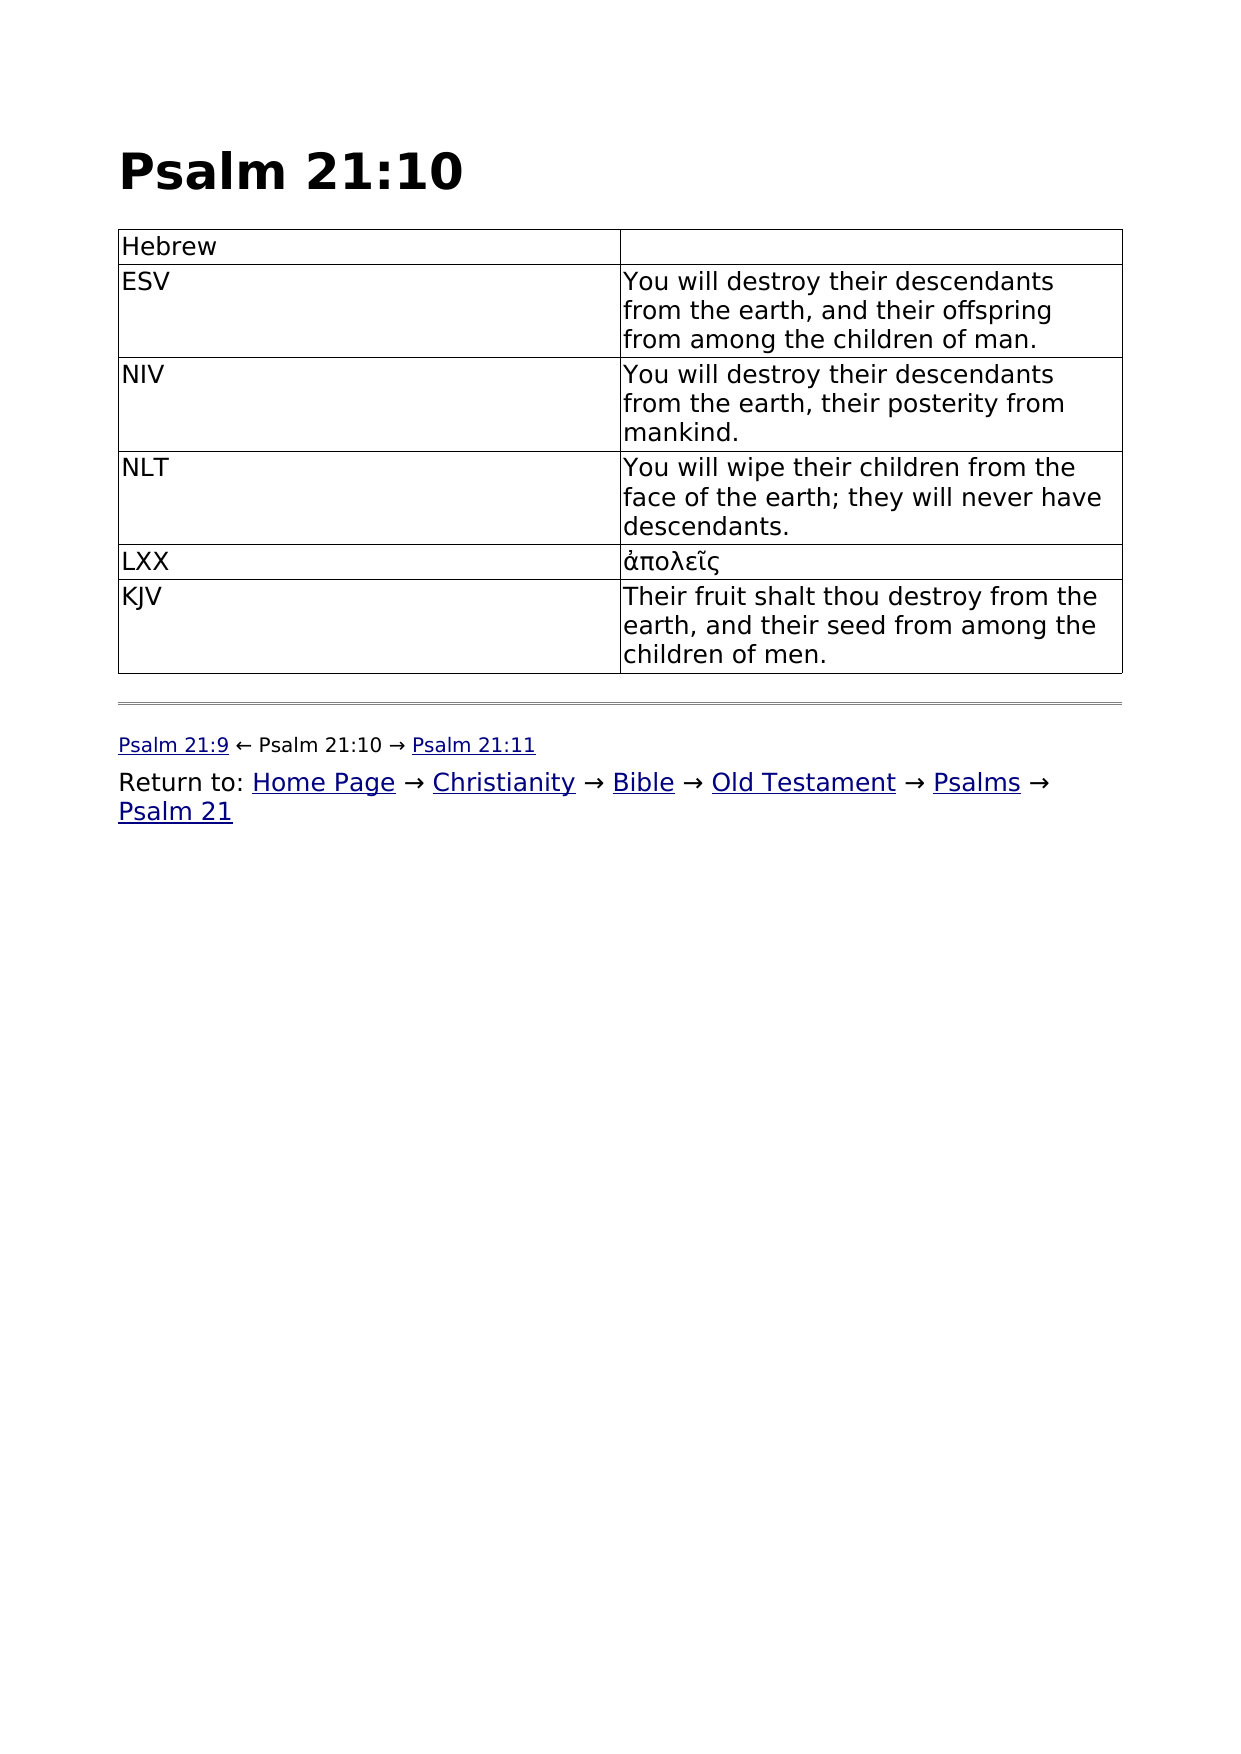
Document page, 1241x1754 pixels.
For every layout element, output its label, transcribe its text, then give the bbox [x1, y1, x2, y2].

table_cell You will destroy their descendants from the earth, and their offspring from among the children of man. [621, 265, 1122, 357]
table_cell ESV [119, 265, 620, 357]
table_header [621, 230, 1122, 264]
table_cell KJV [119, 580, 620, 673]
table_cell ἀπολεῖς [621, 545, 1122, 579]
table_cell You will destroy their descendants from the earth, their posterity from mankind. [621, 358, 1122, 451]
text Psalm 21:9 ← Psalm 21:10 → Psalm 21:11 [118, 734, 1122, 768]
table_cell LXX [119, 545, 620, 579]
table_cell NIV [119, 358, 620, 451]
text Return to: Home Page → Christianity → Bible → Old Testament → Psalms → Psalm 21 [118, 768, 1122, 826]
table_cell NLT [119, 452, 620, 544]
table_cell Their fruit shalt thou destroy from the earth, and their seed from among the children of men. [621, 580, 1122, 673]
table_header Hebrew [119, 230, 620, 264]
table_cell You will wipe their children from the face of the earth; they will never have descendants. [621, 452, 1122, 544]
subtitle Psalm 21:10 [118, 143, 1122, 201]
